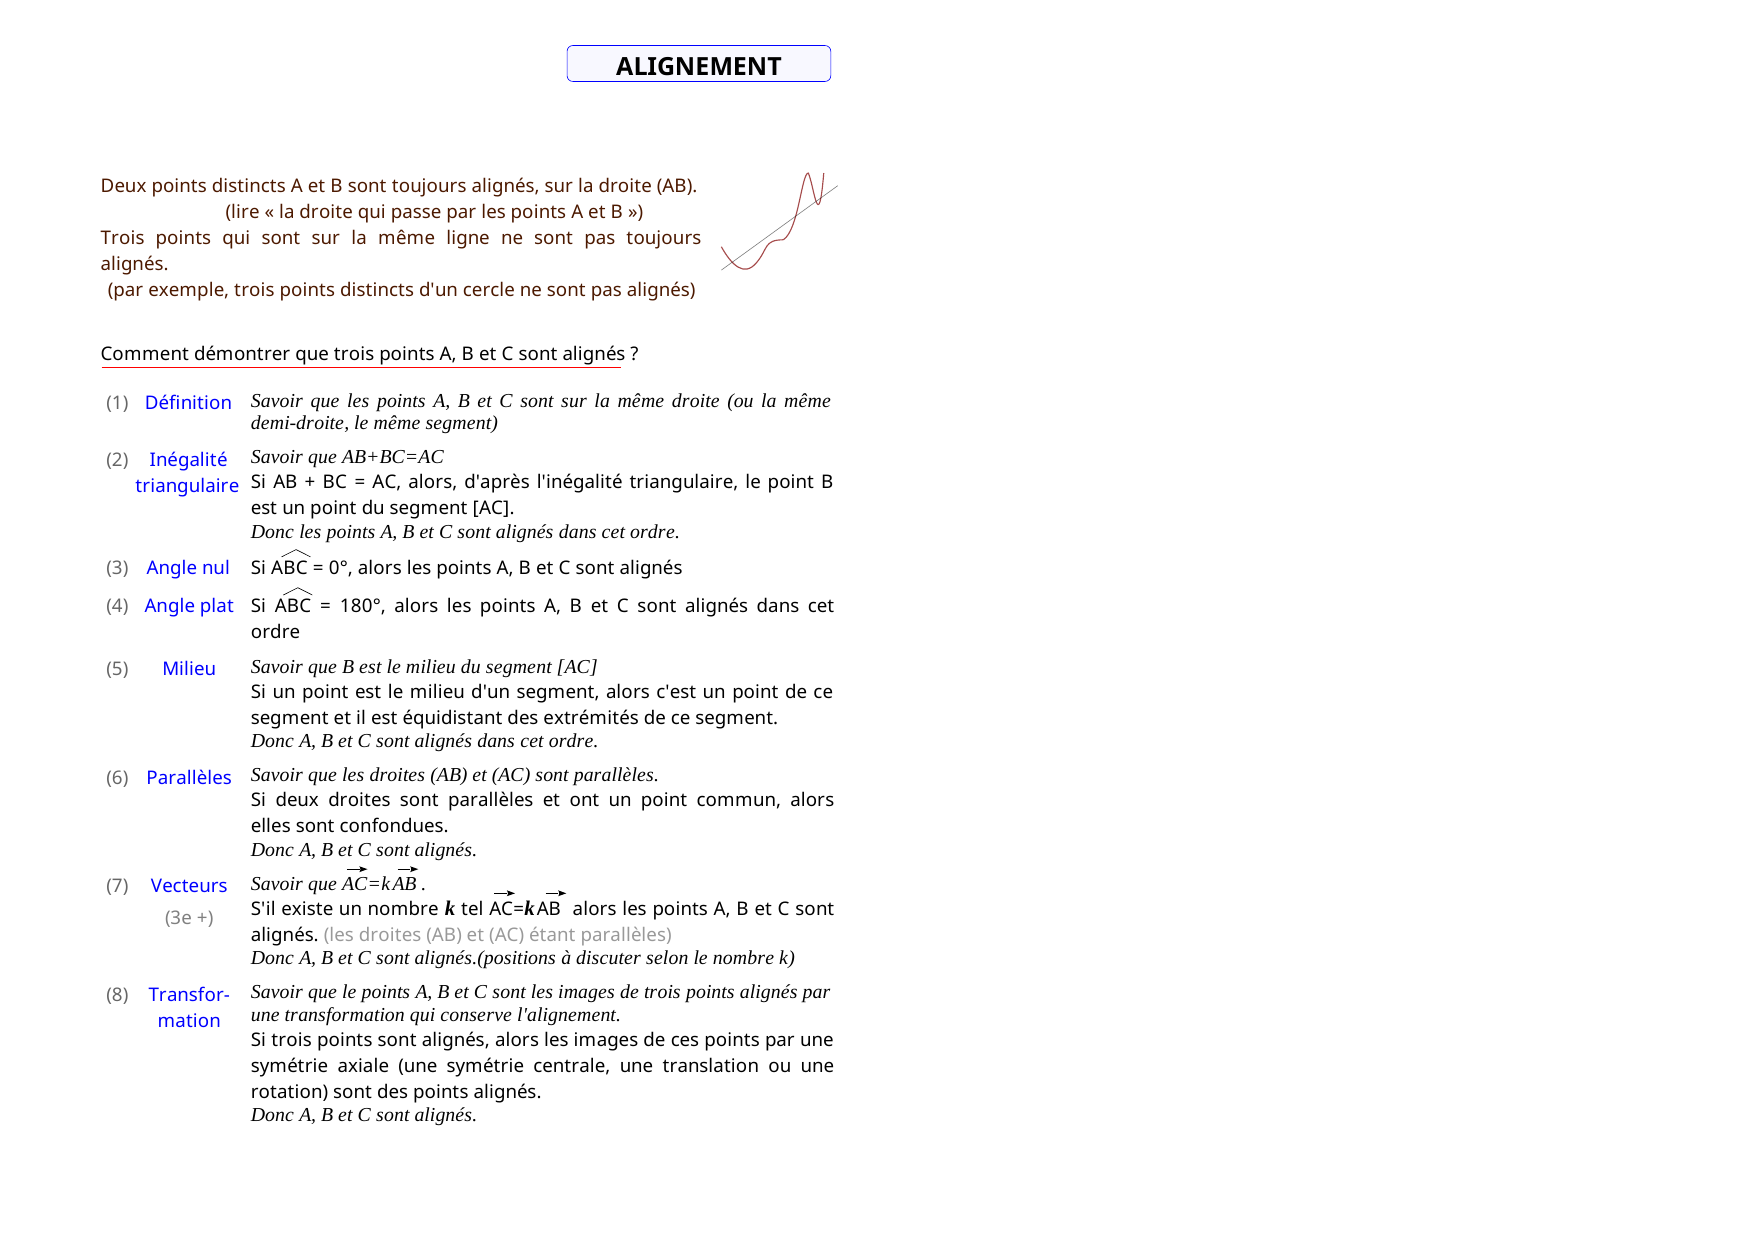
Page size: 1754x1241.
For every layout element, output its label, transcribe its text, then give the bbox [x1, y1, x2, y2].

table_cell (6) Parallèles [100, 758, 245, 866]
table_cell (5) Milieu [100, 649, 245, 758]
table_cell Si ABC = 0°, alors les points A, B et C sont alignés [245, 548, 843, 586]
text Deux points distincts A et B sont toujours alignés, sur la droite (AB). [100, 172, 703, 198]
table_cell (8) Transfor- mation [100, 975, 245, 1132]
table_cell (4) Angle plat [100, 586, 245, 649]
table_cell (2) Inégalité triangulaire [100, 440, 245, 548]
table_header (1) Définition [100, 383, 245, 440]
table_cell Savoir que AB+BC=AC Si AB + BC = AC, alors, d'après l'inégalité triangulaire, le point B est un point du segment [AC]. Donc les points A, B et C sont alignés dans cet ordre. [245, 440, 843, 548]
table_cell Savoir que AC=kAB . S'il existe un nombre k tel AC=kAB alors les points A, B et C sont alignés. (les droites (AB) et (AC) étant parallèles) Donc A, B et C sont alignés.(positions à discuter selon le nombre k) [245, 866, 843, 975]
text (par exemple, trois points distincts d'un cercle ne sont pas alignés) [100, 276, 703, 302]
text Trois points qui sont sur la même ligne ne sont pas toujours alignés. [100, 224, 703, 276]
text (lire « la droite qui passe par les points A et B ») [100, 198, 643, 224]
table_cell Si ABC = 180°, alors les points A, B et C sont alignés dans cet ordre [245, 586, 843, 649]
table_header Savoir que les points A, B et C sont sur la même droite (ou la même demi-droite, le même segment) [245, 383, 843, 440]
table_cell Savoir que les droites (AB) et (AC) sont parallèles. Si deux droites sont parallèles et ont un point commun, alors elles sont confondues. Donc A, B et C sont alignés. [245, 758, 843, 866]
text Comment démontrer que trois points A, B et C sont alignés ? [100, 339, 843, 366]
table_cell Savoir que B est le milieu du segment [AC] Si un point est le milieu d'un segment, alors c'est un point de ce segment et il est équidistant des extrémités de ce segment. Donc A, B et C sont alignés dans cet ordre. [245, 649, 843, 758]
table_cell (3) Angle nul [100, 548, 245, 586]
table_cell Savoir que le points A, B et C sont les images de trois points alignés par une transformation qui conserve l'alignement. Si trois points sont alignés, alors les images de ces points par une symétrie axiale (une symétrie centrale, une translation ou une rotation) sont des points alignés. Donc A, B et C sont alignés. [245, 975, 843, 1132]
table_cell (7) Vecteurs (3e +) [100, 866, 245, 975]
